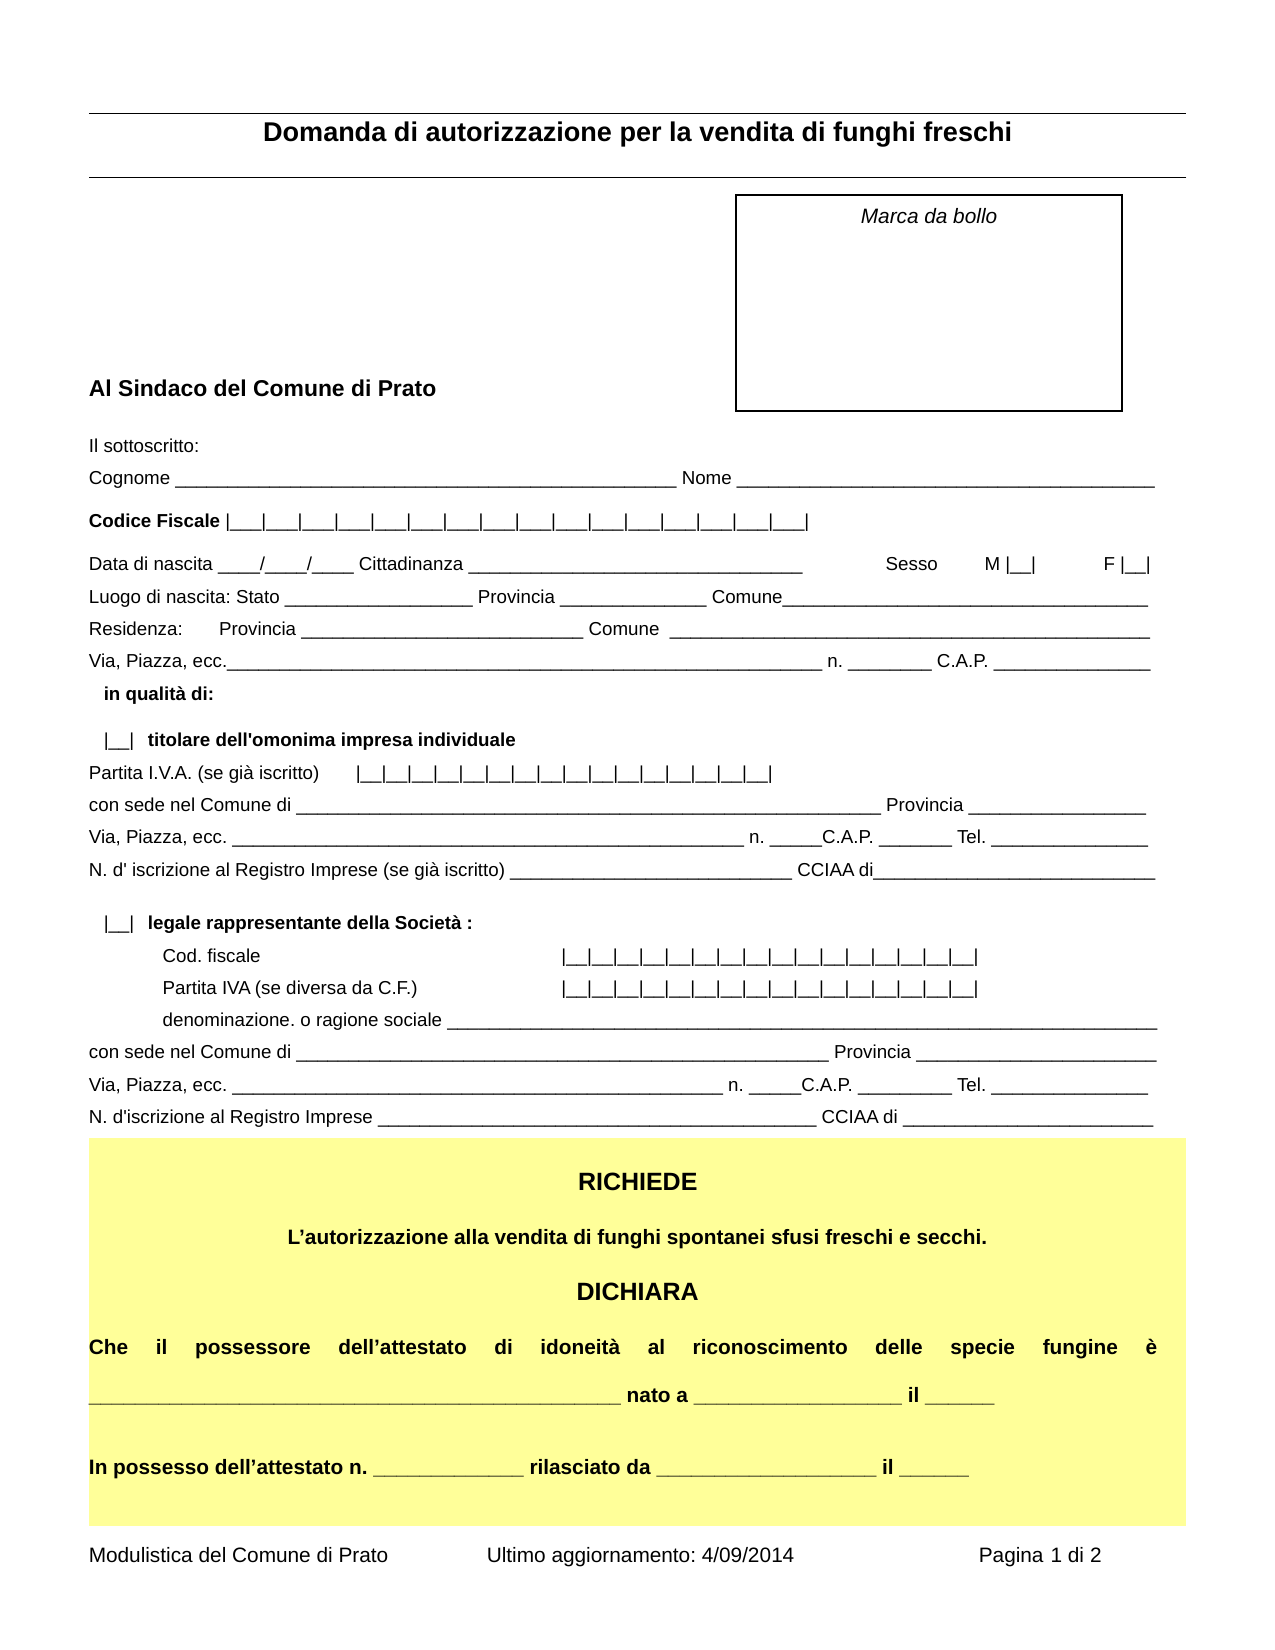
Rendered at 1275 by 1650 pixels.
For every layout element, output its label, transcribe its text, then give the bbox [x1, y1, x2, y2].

text L’autorizzazione alla vendita di funghi spontanei sfusi freschi e secchi. [89, 1224, 1186, 1248]
text RICHIEDE [89, 1167, 1186, 1224]
text Partita IVA (se diversa da C.F.) |__|__|__|__|__|__|__|__|__|__|__|__|__|__|__|__| [89, 977, 1186, 998]
text |__| titolare dell'omonima impresa individuale [89, 729, 1186, 751]
text Partita I.V.A. (se già iscritto) |__|__|__|__|__|__|__|__|__|__|__|__|__|__|__|__| [89, 761, 1186, 783]
text Domanda di autorizzazione per la vendita di funghi freschi [89, 114, 1186, 147]
text Marca da bollo [752, 203, 1106, 227]
text Che il possessore dell’attestato di idoneità al riconoscimento delle specie fungine è ______________________________________________ nato a __________________ il ______ [89, 1335, 1186, 1407]
text Residenza: Provincia ___________________________ Comune ______________________________________________ [89, 618, 1186, 639]
text Codice Fiscale |___|___|___|___|___|___|___|___|___|___|___|___|___|___|___|___| [89, 510, 1186, 532]
text Via, Piazza, ecc._________________________________________________________ n. ________ C.A.P. _______________ [89, 650, 1186, 672]
text Via, Piazza, ecc. _________________________________________________ n. _____C.A.P. _______ Tel. _______________ [89, 826, 1186, 848]
text |__| legale rappresentante della Società : [89, 912, 1186, 934]
text In possesso dell’attestato n. _____________ rilasciato da ___________________ il ______ [89, 1407, 1186, 1478]
text Luogo di nascita: Stato __________________ Provincia ______________ Comune___________________________________ [89, 586, 1186, 607]
text Cognome ________________________________________________ Nome ________________________________________ [89, 467, 1186, 488]
text Data di nascita ____/____/____ Cittadinanza ________________________________ Sesso M |__| F |__| [89, 553, 1186, 575]
text N. d'iscrizione al Registro Imprese __________________________________________ CCIAA di ________________________ [89, 1106, 1186, 1127]
text con sede nel Comune di ________________________________________________________ Provincia _________________ [89, 794, 1186, 815]
subtitle [1123, 375, 1186, 401]
text denominazione. o ragione sociale ____________________________________________________________________ [89, 1009, 1186, 1031]
text con sede nel Comune di ___________________________________________________ Provincia _______________________ [89, 1041, 1186, 1063]
text Cod. fiscale |__|__|__|__|__|__|__|__|__|__|__|__|__|__|__|__| [89, 944, 1186, 966]
text Via, Piazza, ecc. _______________________________________________ n. _____C.A.P. _________ Tel. _______________ [89, 1074, 1186, 1095]
text Il sottoscritto: [89, 435, 1186, 456]
subtitle Al Sindaco del Comune di Prato [89, 375, 735, 401]
text N. d' iscrizione al Registro Imprese (se già iscritto) ___________________________ CCIAA di___________________________ [89, 858, 1186, 880]
text in qualità di: [89, 682, 1186, 704]
text DICHIARA [89, 1277, 1186, 1306]
